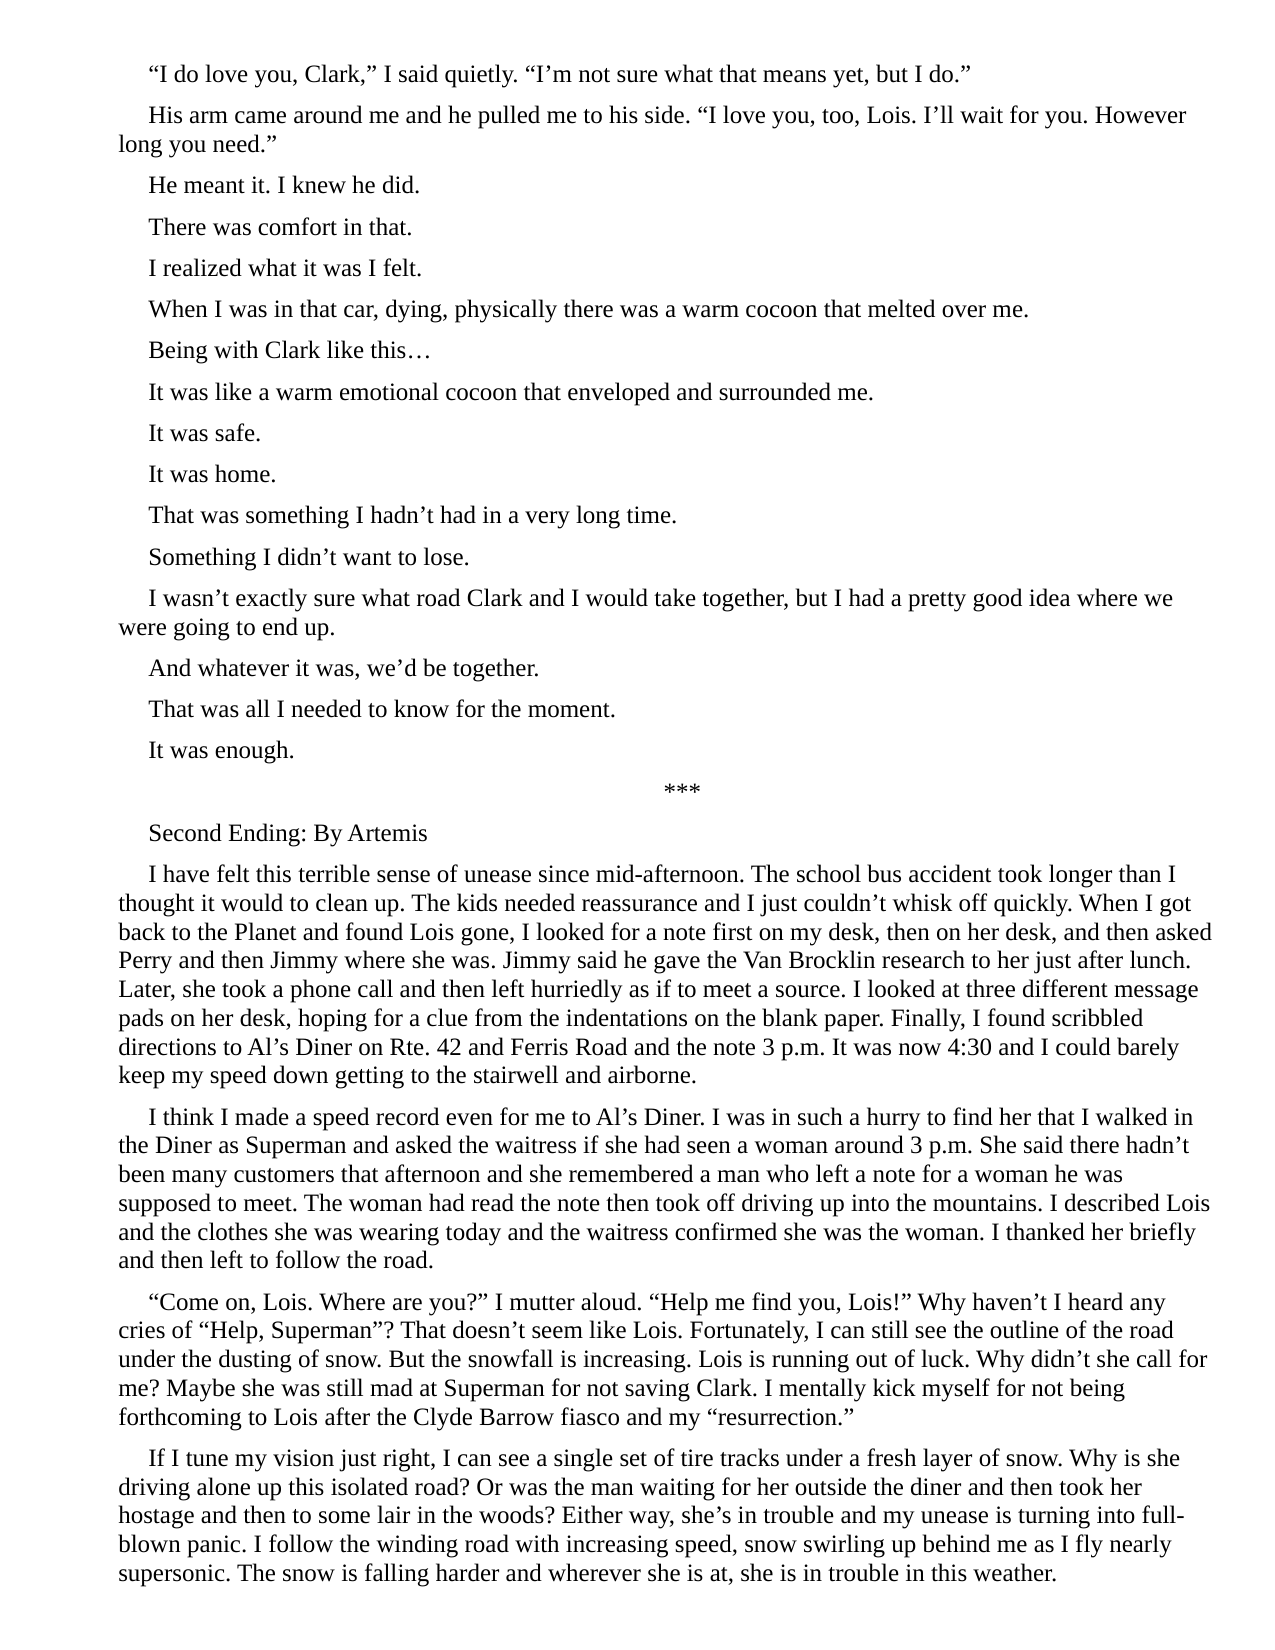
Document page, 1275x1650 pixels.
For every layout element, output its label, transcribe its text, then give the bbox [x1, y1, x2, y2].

text “I do love you, Clark,” I said quietly. “I’m not sure what that means yet, but I do.” [118, 59, 1216, 88]
text If I tune my vision just right, I can see a single set of tire tracks under a fresh layer of snow. Why is she driving alone up this isolated road? Or was the man waiting for her outside the diner and then took her hostage and then to some lair in the woods? Either way, she’s in trouble and my unease is turning into full-blown panic. I follow the winding road with increasing speed, snow swirling up behind me as I fly nearly supersonic. The snow is falling harder and wherever she is at, she is in trouble in this weather. [118, 1443, 1216, 1587]
text I wasn’t exactly sure what road Clark and I would take together, but I had a pretty good idea where we were going to end up. [118, 583, 1216, 640]
text When I was in that car, dying, physically there was a warm cocoon that melted over me. [118, 294, 1216, 323]
text There was comfort in that. [118, 212, 1216, 240]
text I realized what it was I felt. [118, 253, 1216, 282]
text It was home. [118, 459, 1216, 488]
text Second Ending: By Artemis [118, 818, 1216, 847]
text I think I made a speed record even for me to Al’s Diner. I was in such a hurry to find her that I walked in the Diner as Superman and asked the waitress if she had seen a woman around 3 p.m. She said there hadn’t been many customers that afternoon and she remembered a man who left a note for a woman he was supposed to meet. The woman had read the note then took off driving up into the mountains. I described Lois and the clothes she was wearing today and the waitress confirmed she was the woman. I thanked her briefly and then left to follow the road. [118, 1102, 1216, 1274]
text “Come on, Lois. Where are you?” I mutter aloud. “Help me find you, Lois!” Why haven’t I heard any cries of “Help, Superman”? That doesn’t seem like Lois. Fortunately, I can still see the outline of the road under the dusting of snow. But the snowfall is increasing. Lois is running out of luck. Why didn’t she call for me? Maybe she was still mad at Superman for not saving Clark. I mentally kick myself for not being forthcoming to Lois after the Clyde Barrow fiasco and my “resurrection.” [118, 1287, 1216, 1430]
text *** [118, 777, 1216, 805]
text That was all I needed to know for the moment. [118, 694, 1216, 723]
text That was something I hadn’t had in a very long time. [118, 500, 1216, 529]
text It was enough. [118, 735, 1216, 764]
text And whatever it was, we’d be together. [118, 653, 1216, 682]
text His arm came around me and he pulled me to his side. “I love you, too, Lois. I’ll wait for you. However long you need.” [118, 100, 1216, 158]
text It was safe. [118, 418, 1216, 447]
text It was like a warm emotional cocoon that enveloped and surrounded me. [118, 377, 1216, 405]
text He meant it. I knew he did. [118, 170, 1216, 199]
text I have felt this terrible sense of unease since mid-afternoon. The school bus accident took longer than I thought it would to clean up. The kids needed reassurance and I just couldn’t whisk off quickly. When I got back to the Planet and found Lois gone, I looked for a note first on my desk, then on her desk, and then asked Perry and then Jimmy where she was. Jimmy said he gave the Van Brocklin research to her just after lunch. Later, she took a phone call and then left hurriedly as if to meet a source. I looked at three different message pads on her desk, hoping for a clue from the indentations on the blank paper. Finally, I found scribbled directions to Al’s Diner on Rte. 42 and Ferris Road and the note 3 p.m. It was now 4:30 and I could barely keep my speed down getting to the stairwell and airborne. [118, 859, 1216, 1089]
text Something I didn’t want to lose. [118, 542, 1216, 570]
text Being with Clark like this… [118, 335, 1216, 364]
